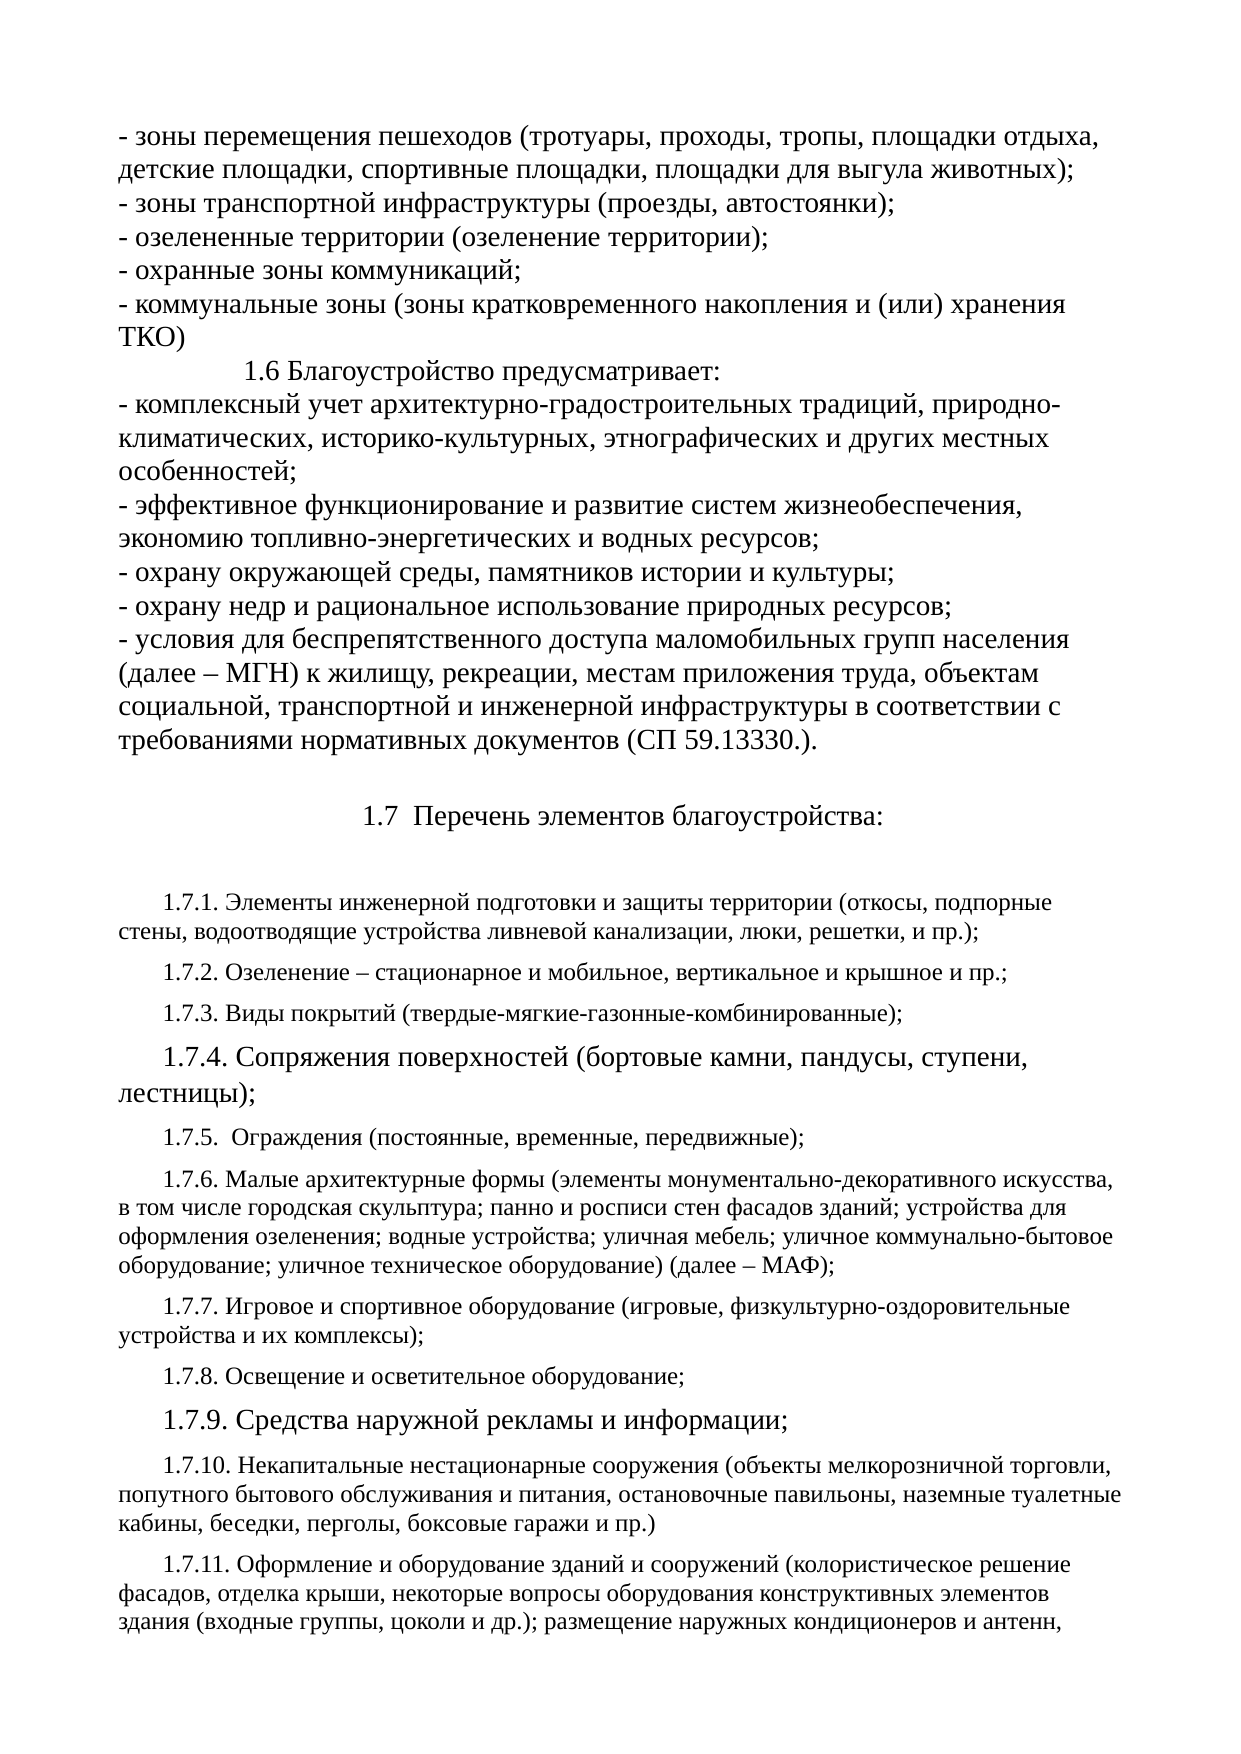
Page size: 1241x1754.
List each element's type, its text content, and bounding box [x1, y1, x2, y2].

text 1.7.5. Ограждения (постоянные, временные, передвижные); [118, 1122, 1122, 1151]
text 1.7.1. Элементы инженерной подготовки и защиты территории (откосы, подпорные стены, водоотводящие устройства ливневой канализации, люки, решетки, и пр.); [118, 887, 1122, 944]
text - условия для беспрепятственного доступа маломобильных групп населения (далее – МГН) к жилищу, рекреации, местам приложения труда, объектам социальной, транспортной и инженерной инфраструктуры в соответствии с требованиями нормативных документов (СП 59.13330.). [118, 621, 1122, 755]
text 1.7 Перечень элементов благоустройства: [118, 798, 1122, 832]
text - охрану окружающей среды, памятников истории и культуры; [118, 554, 1122, 588]
text 1.7.2. Озеленение – стационарное и мобильное, вертикальное и крышное и пр.; [118, 957, 1122, 986]
text - эффективное функционирование и развитие систем жизнеобеспечения, экономию топливно-энергетических и водных ресурсов; [118, 487, 1122, 554]
text 1.7.6. Малые архитектурные формы (элементы монументально-декоративного искусства, в том числе городская скульптура; панно и росписи стен фасадов зданий; устройства для оформления озеленения; водные устройства; уличная мебель; уличное коммунально-бытовое оборудование; уличное техническое оборудование) (далее – МАФ); [118, 1164, 1122, 1279]
text - комплексный учет архитектурно-градостроительных традиций, природно-климатических, историко-культурных, этнографических и других местных особенностей; [118, 386, 1122, 487]
text 1.6 Благоустройство предусматривает: [118, 353, 1122, 386]
text - зоны перемещения пешеходов (тротуары, проходы, тропы, площадки отдыха, детские площадки, спортивные площадки, площадки для выгула животных); [118, 118, 1122, 185]
text 1.7.9. Средства наружной рекламы и информации; [118, 1402, 1122, 1436]
text - озелененные территории (озеленение территории); [118, 219, 1122, 252]
text 1.7.4. Сопряжения поверхностей (бортовые камни, пандусы, ступени, лестницы); [118, 1039, 1122, 1108]
text 1.7.7. Игровое и спортивное оборудование (игровые, физкультурно-оздоровительные устройства и их комплексы); [118, 1291, 1122, 1349]
text 1.7.3. Виды покрытий (твердые-мягкие-газонные-комбинированные); [118, 998, 1122, 1027]
text 1.7.10. Некапитальные нестационарные сооружения (объекты мелкорозничной торговли, попутного бытового обслуживания и питания, остановочные павильоны, наземные туалетные кабины, беседки, перголы, боксовые гаражи и пр.) [118, 1450, 1122, 1536]
text - коммунальные зоны (зоны кратковременного накопления и (или) хранения ТКО) [118, 286, 1122, 353]
text - зоны транспортной инфраструктуры (проезды, автостоянки); [118, 185, 1122, 219]
text 1.7.11. Оформление и оборудование зданий и сооружений (колористическое решение фасадов, отделка крыши, некоторые вопросы оборудования конструктивных элементов здания (входные группы, цоколи и др.); размещение наружных кондиционеров и антенн, [118, 1549, 1122, 1635]
text 1.7.8. Освещение и осветительное оборудование; [118, 1361, 1122, 1390]
text - охрану недр и рациональное использование природных ресурсов; [118, 588, 1122, 621]
text - охранные зоны коммуникаций; [118, 252, 1122, 286]
